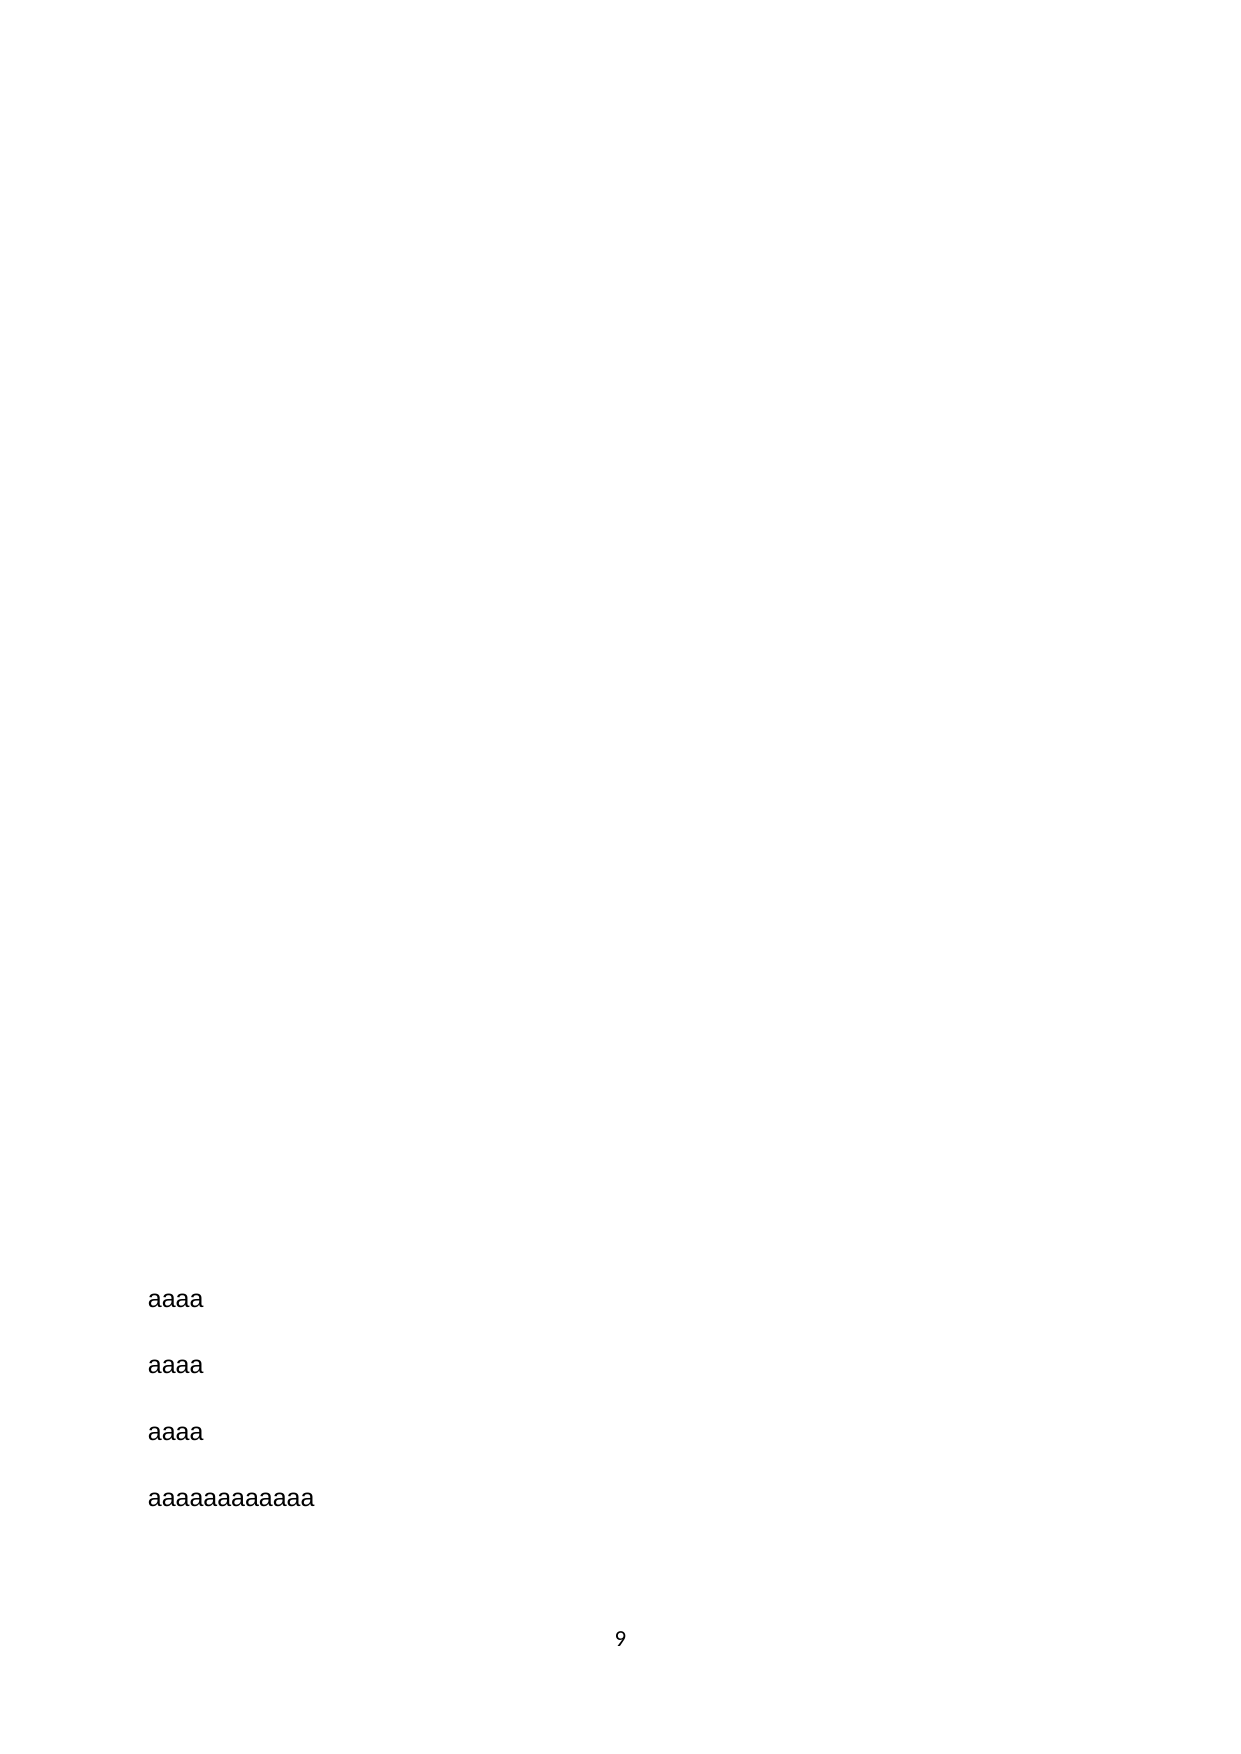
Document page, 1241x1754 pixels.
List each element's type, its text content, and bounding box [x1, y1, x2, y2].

text aaaaaaaaaaaa [148, 1483, 1092, 1511]
text aaaa [148, 1284, 1092, 1313]
text aaaa [148, 1351, 1092, 1379]
text aaaa [148, 1417, 1092, 1445]
